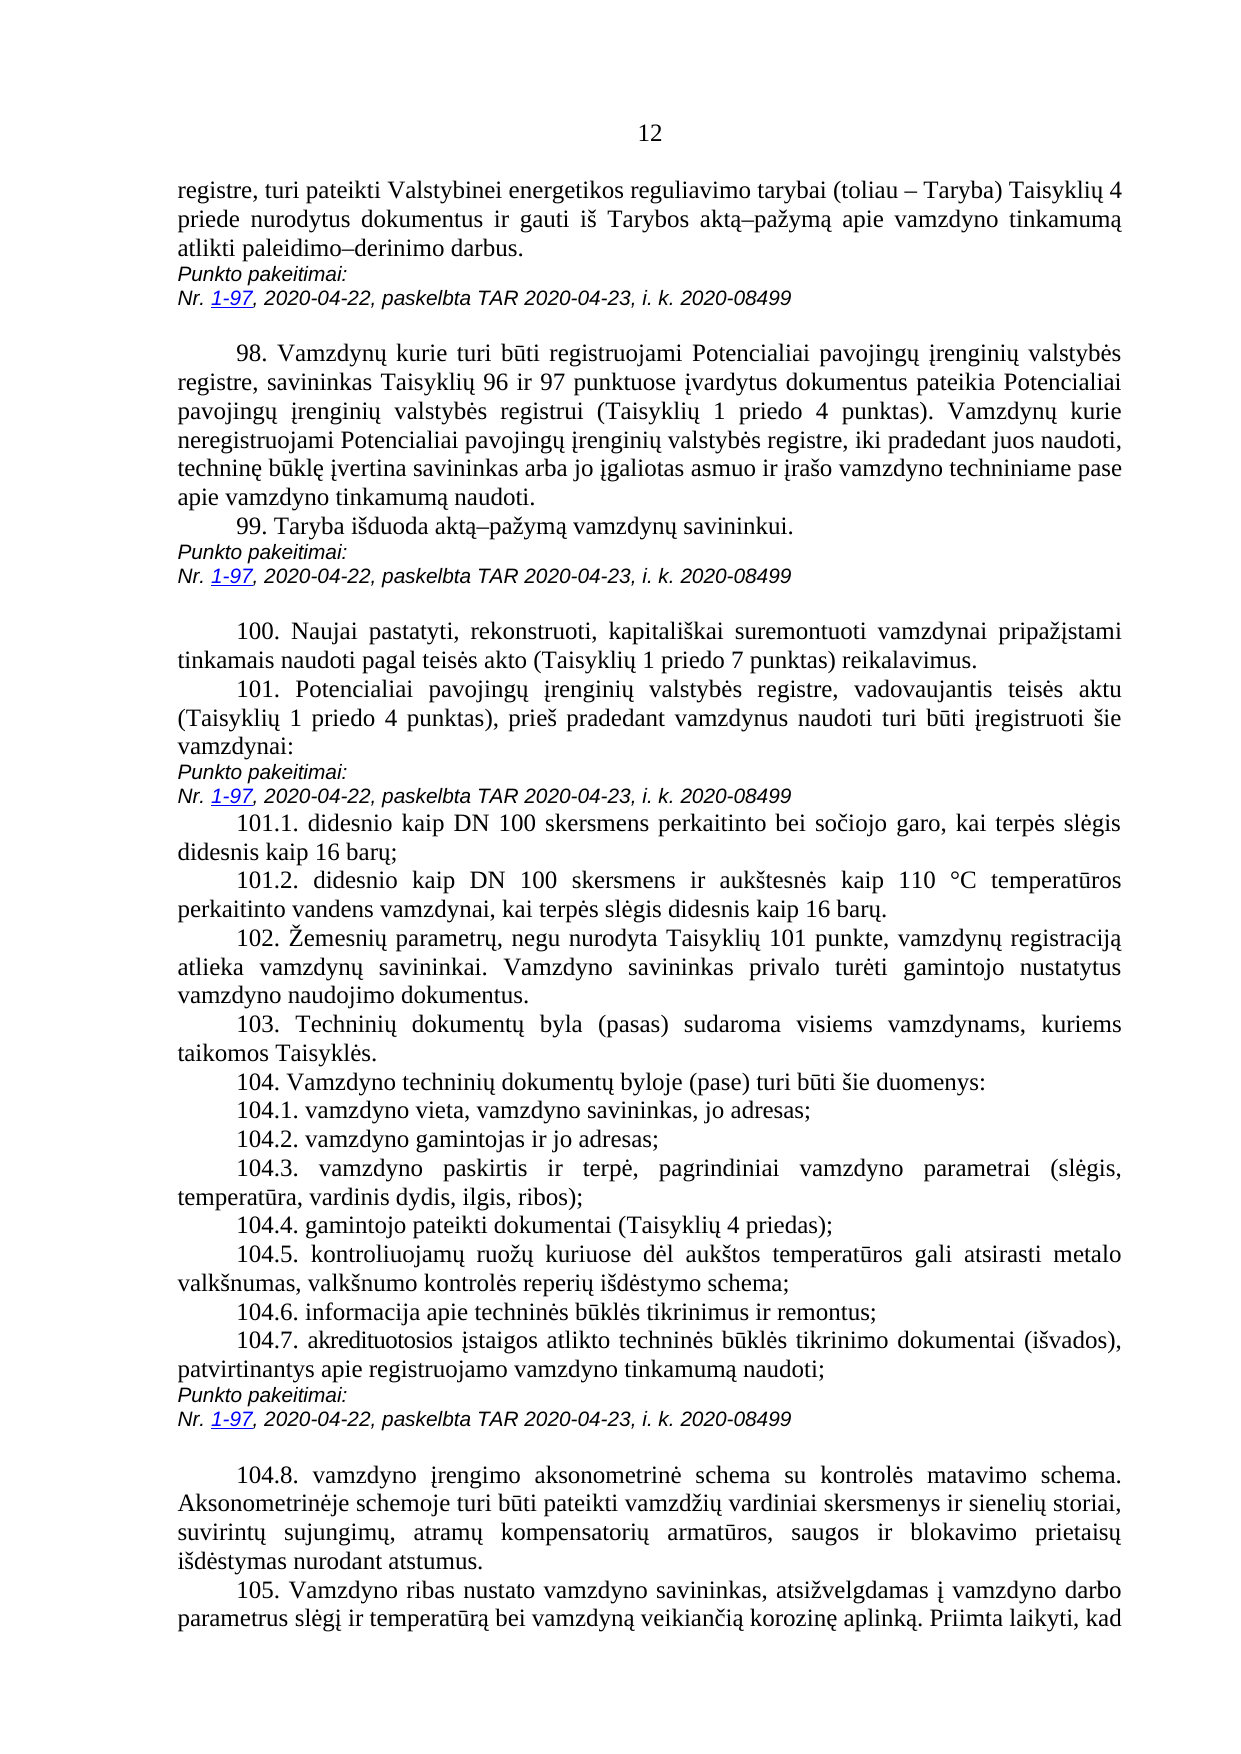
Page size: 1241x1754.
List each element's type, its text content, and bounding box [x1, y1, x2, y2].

text 104.1. vamzdyno vieta, vamzdyno savininkas, jo adresas; [177, 1096, 1122, 1124]
text 104.4. gamintojo pateikti dokumentai (Taisyklių 4 priedas); [177, 1211, 1122, 1239]
text registre, turi pateikti Valstybinei energetikos reguliavimo tarybai (toliau – Taryba) Taisyklių 4 priede nurodytus dokumentus ir gauti iš Tarybos aktą–pažymą apie vamzdyno tinkamumą atlikti paleidimo–derinimo darbus. [177, 176, 1122, 262]
text Nr. 1-97, 2020-04-22, paskelbta TAR 2020-04-23, i. k. 2020-08499 [177, 784, 1122, 808]
text Punkto pakeitimai: [177, 262, 1122, 286]
text Punkto pakeitimai: [177, 540, 1122, 564]
text 99. Taryba išduoda aktą–pažymą vamzdynų savininkui. [177, 511, 1122, 540]
text 104.7. akredituotosios įstaigos atlikto techninės būklės tikrinimo dokumentai (išvados), patvirtinantys apie registruojamo vamzdyno tinkamumą naudoti; [177, 1326, 1122, 1383]
text 104. Vamzdyno techninių dokumentų byloje (pase) turi būti šie duomenys: [177, 1067, 1122, 1096]
text 104.8. vamzdyno įrengimo aksonometrinė schema su kontrolės matavimo schema. Aksonometrinėje schemoje turi būti pateikti vamzdžių vardiniai skersmenys ir sienelių storiai, suvirintų sujungimų, atramų kompensatorių armatūros, saugos ir blokavimo prietaisų išdėstymas nurodant atstumus. [177, 1460, 1122, 1575]
text Nr. 1-97, 2020-04-22, paskelbta TAR 2020-04-23, i. k. 2020-08499 [177, 286, 1122, 310]
text 98. Vamzdynų kurie turi būti registruojami Potencialiai pavojingų įrenginių valstybės registre, savininkas Taisyklių 96 ir 97 punktuose įvardytus dokumentus pateikia Potencialiai pavojingų įrenginių valstybės registrui (Taisyklių 1 priedo 4 punktas). Vamzdynų kurie neregistruojami Potencialiai pavojingų įrenginių valstybės registre, iki pradedant juos naudoti, techninę būklę įvertina savininkas arba jo įgaliotas asmuo ir įrašo vamzdyno techniniame pase apie vamzdyno tinkamumą naudoti. [177, 338, 1122, 511]
text 101.1. didesnio kaip DN 100 skersmens perkaitinto bei sočiojo garo, kai terpės slėgis didesnis kaip 16 barų; [177, 808, 1122, 866]
text Nr. 1-97, 2020-04-22, paskelbta TAR 2020-04-23, i. k. 2020-08499 [177, 564, 1122, 588]
text Nr. 1-97, 2020-04-22, paskelbta TAR 2020-04-23, i. k. 2020-08499 [177, 1407, 1122, 1431]
text 102. Žemesnių parametrų, negu nurodyta Taisyklių 101 punkte, vamzdynų registraciją atlieka vamzdynų savininkai. Vamzdyno savininkas privalo turėti gamintojo nustatytus vamzdyno naudojimo dokumentus. [177, 923, 1122, 1009]
text 104.3. vamzdyno paskirtis ir terpė, pagrindiniai vamzdyno parametrai (slėgis, temperatūra, vardinis dydis, ilgis, ribos); [177, 1153, 1122, 1211]
text 103. Techninių dokumentų byla (pasas) sudaroma visiems vamzdynams, kuriems taikomos Taisyklės. [177, 1009, 1122, 1067]
text Punkto pakeitimai: [177, 1383, 1122, 1407]
text 105. Vamzdyno ribas nustato vamzdyno savininkas, atsižvelgdamas į vamzdyno darbo parametrus slėgį ir temperatūrą bei vamzdyną veikiančią korozinę aplinką. Priimta laikyti, kad [177, 1575, 1122, 1632]
text 104.6. informacija apie techninės būklės tikrinimus ir remontus; [177, 1297, 1122, 1326]
text 101. Potencialiai pavojingų įrenginių valstybės registre, vadovaujantis teisės aktu (Taisyklių 1 priedo 4 punktas), prieš pradedant vamzdynus naudoti turi būti įregistruoti šie vamzdynai: [177, 674, 1122, 760]
text 104.2. vamzdyno gamintojas ir jo adresas; [177, 1124, 1122, 1153]
text 100. Naujai pastatyti, rekonstruoti, kapitališkai suremontuoti vamzdynai pripažįstami tinkamais naudoti pagal teisės akto (Taisyklių 1 priedo 7 punktas) reikalavimus. [177, 616, 1122, 674]
text Punkto pakeitimai: [177, 760, 1122, 784]
text 104.5. kontroliuojamų ruožų kuriuose dėl aukštos temperatūros gali atsirasti metalo valkšnumas, valkšnumo kontrolės reperių išdėstymo schema; [177, 1239, 1122, 1297]
text 101.2. didesnio kaip DN 100 skersmens ir aukštesnės kaip 110 °C temperatūros perkaitinto vandens vamzdynai, kai terpės slėgis didesnis kaip 16 barų. [177, 866, 1122, 923]
